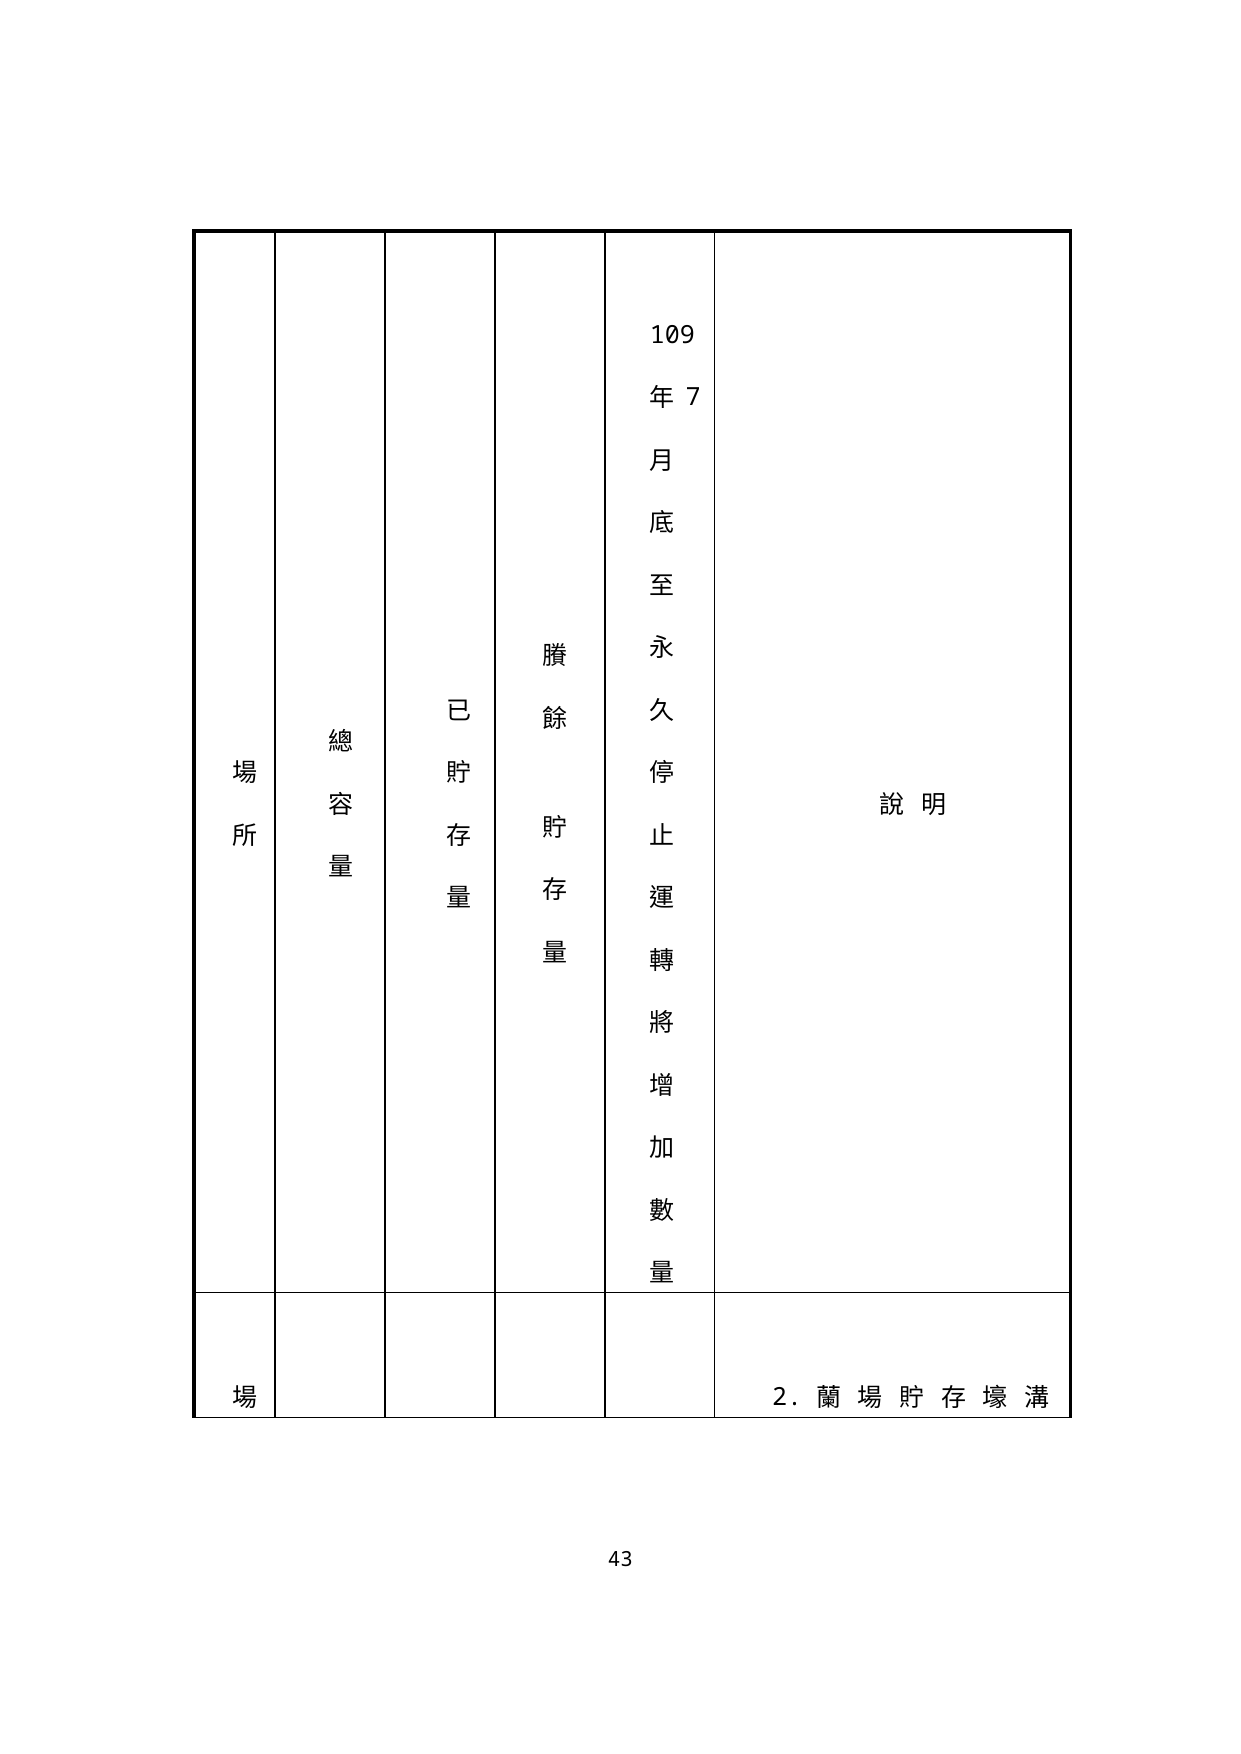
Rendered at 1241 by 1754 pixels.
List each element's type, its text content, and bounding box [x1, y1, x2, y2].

table_cell 場 [196, 1293, 274, 1417]
table_cell [606, 1293, 714, 1417]
table_header 說明 [715, 233, 1069, 1292]
table_cell [276, 1293, 384, 1417]
table_header 總容量 [276, 233, 384, 1292]
table_cell [386, 1293, 494, 1417]
table_header 賸餘 貯存量 [496, 233, 604, 1292]
table_header 已貯存量 [386, 233, 494, 1292]
table_cell 2.蘭場貯存壕溝 [715, 1293, 1069, 1417]
table_cell [496, 1293, 604, 1417]
table_header 109年7月底至永久停止運轉將增加數量 [606, 233, 714, 1292]
table_header 場所 [196, 233, 274, 1292]
